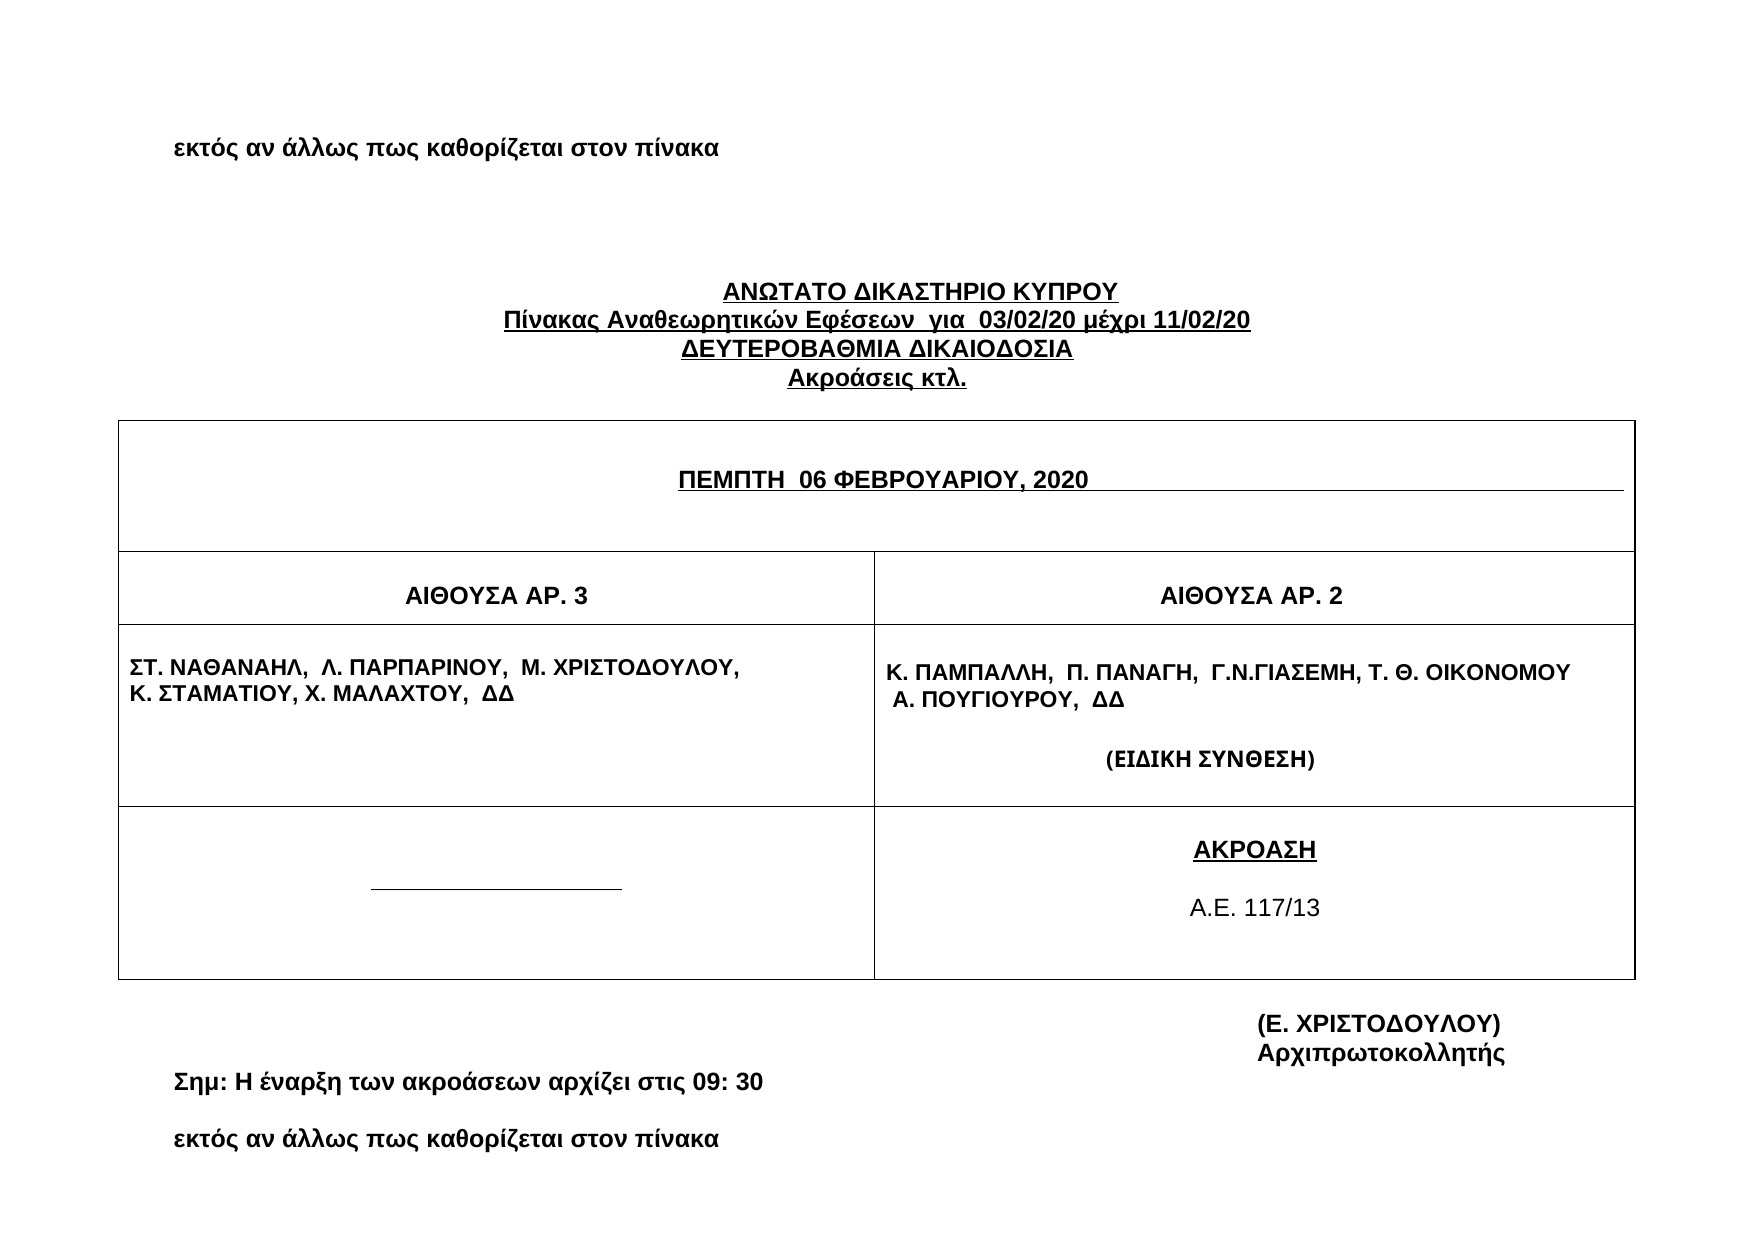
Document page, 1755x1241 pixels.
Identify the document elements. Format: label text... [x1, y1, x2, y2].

table_cell ΣΤ. ΝΑΘΑΝΑΗΛ, Λ. ΠΑΡΠΑΡΙΝΟΥ, Μ. ΧΡΙΣΤΟΔΟΥΛΟΥ, Κ. ΣΤΑΜΑΤΙΟΥ, Χ. ΜΑΛΑΧΤΟΥ, ΔΔ [119, 625, 874, 806]
table_cell ΑΚΡΟΑΣΗ Α.Ε. 117/13 [875, 807, 1634, 979]
subtitle Aκροάσεις κτλ. [118, 363, 1636, 392]
text ΑΝΩΤΑΤΟ ΔΙΚΑΣΤΗΡΙΟ ΚΥΠΡΟΥ [118, 277, 1636, 305]
subtitle ΔΕΥΤΕΡΟΒΑΘΜΙΑ ΔΙΚΑΙΟΔΟΣΙΑ [118, 334, 1636, 363]
text Σημ: Η έναρξη των ακροάσεων αρχίζει στις 09: 30 [118, 1066, 1636, 1095]
text (Ε. ΧΡΙΣΤΟΔΟΥΛΟΥ) [118, 1009, 1636, 1038]
text εκτός αν άλλως πως καθορίζεται στον πίνακα [118, 1124, 1636, 1153]
subtitle Πίνακας Αναθεωρητικών Εφέσεων για 03/02/20 μέχρι 11/02/20 [118, 305, 1636, 334]
table_cell ΑΙΘΟΥΣΑ ΑΡ. 3 [119, 552, 874, 624]
table_cell Κ. ΠΑΜΠΑΛΛΗ, Π. ΠΑΝΑΓΗ, Γ.Ν.ΓΙΑΣΕΜΗ, Τ. Θ. ΟΙΚΟΝΟΜΟΥ Α. ΠΟΥΓΙΟΥΡΟΥ, ΔΔ (ΕΙΔΙΚΗ ΣΥΝΘΕΣΗ) [875, 625, 1634, 806]
table_cell __________________ [119, 807, 874, 979]
table_header ΠΕΜΠΤΗ 06 ΦΕΒΡΟΥΑΡΙΟΥ, 2020 [119, 421, 1634, 551]
text Αρχιπρωτοκολλητής [118, 1038, 1636, 1066]
table_cell ΑΙΘΟΥΣΑ ΑΡ. 2 [875, 552, 1634, 624]
text εκτός αν άλλως πως καθορίζεται στον πίνακα [118, 133, 1636, 162]
